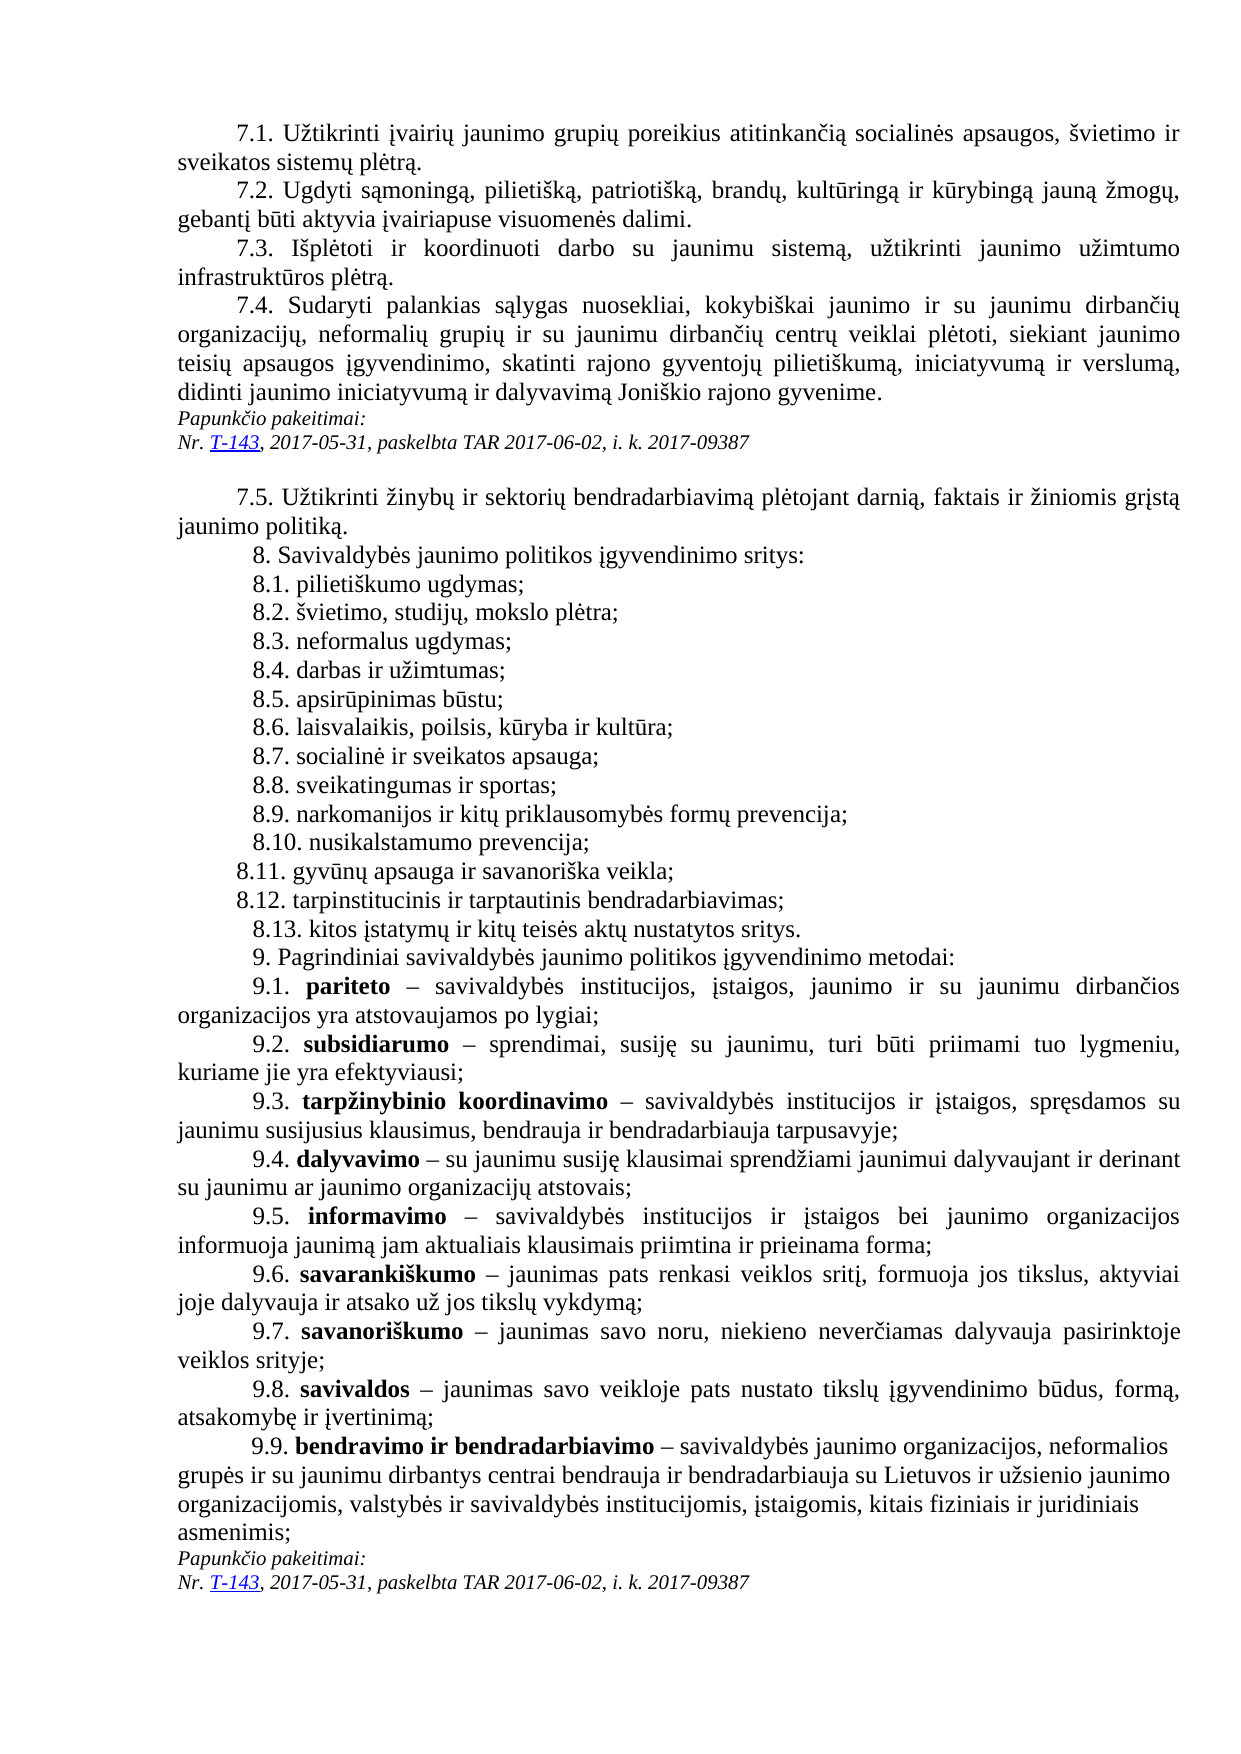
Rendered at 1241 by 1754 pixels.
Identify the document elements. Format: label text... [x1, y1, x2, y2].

text 9.5. informavimo – savivaldybės institucijos ir įstaigos bei jaunimo organizacijos informuoja jaunimą jam aktualiais klausimais priimtina ir prieinama forma; [177, 1201, 1181, 1259]
text 8.6. laisvalaikis, poilsis, kūryba ir kultūra; [177, 712, 1181, 741]
text 9.7. savanoriškumo – jaunimas savo noru, niekieno neverčiamas dalyvauja pasirinktoje veiklos srityje; [177, 1316, 1181, 1374]
text Nr. T-143, 2017-05-31, paskelbta TAR 2017-06-02, i. k. 2017-09387 [177, 1570, 1181, 1594]
text 8.2. švietimo, studijų, mokslo plėtra; [177, 597, 1181, 626]
text 9.3. tarpžinybinio koordinavimo – savivaldybės institucijos ir įstaigos, spręsdamos su jaunimu susijusius klausimus, bendrauja ir bendradarbiauja tarpusavyje; [177, 1086, 1181, 1144]
text 7.3. Išplėtoti ir koordinuoti darbo su jaunimu sistemą, užtikrinti jaunimo užimtumo infrastruktūros plėtrą. [177, 233, 1181, 291]
text 7.4. Sudaryti palankias sąlygas nuosekliai, kokybiškai jaunimo ir su jaunimu dirbančių organizacijų, neformalių grupių ir su jaunimu dirbančių centrų veiklai plėtoti, siekiant jaunimo teisių apsaugos įgyvendinimo, skatinti rajono gyventojų pilietiškumą, iniciatyvumą ir verslumą, didinti jaunimo iniciatyvumą ir dalyvavimą Joniškio rajono gyvenime. [177, 291, 1181, 406]
text 9.1. pariteto – savivaldybės institucijos, įstaigos, jaunimo ir su jaunimu dirbančios organizacijos yra atstovaujamos po lygiai; [177, 971, 1181, 1029]
text Nr. T-143, 2017-05-31, paskelbta TAR 2017-06-02, i. k. 2017-09387 [177, 430, 1181, 454]
text 8.10. nusikalstamumo prevencija; [177, 827, 1181, 856]
text Papunkčio pakeitimai: [177, 1546, 1181, 1570]
text 8.4. darbas ir užimtumas; [177, 655, 1181, 684]
text 7.1. Užtikrinti įvairių jaunimo grupių poreikius atitinkančią socialinės apsaugos, švietimo ir sveikatos sistemų plėtrą. [177, 118, 1181, 176]
text 8.1. pilietiškumo ugdymas; [177, 569, 1181, 597]
text 8. Savivaldybės jaunimo politikos įgyvendinimo sritys: [177, 540, 1181, 569]
text Papunkčio pakeitimai: [177, 406, 1181, 430]
text 8.3. neformalus ugdymas; [177, 626, 1181, 655]
text 7.2. Ugdyti sąmoningą, pilietišką, patriotišką, brandų, kultūringą ir kūrybingą jauną žmogų, gebantį būti aktyvia įvairiapuse visuomenės dalimi. [177, 176, 1181, 233]
text 8.5. apsirūpinimas būstu; [177, 684, 1181, 712]
text 7.5. Užtikrinti žinybų ir sektorių bendradarbiavimą plėtojant darnią, faktais ir žiniomis grįstą jaunimo politiką. [177, 482, 1181, 540]
text 9.2. subsidiarumo – sprendimai, susiję su jaunimu, turi būti priimami tuo lygmeniu, kuriame jie yra efektyviausi; [177, 1029, 1181, 1086]
text 8.12. tarpinstitucinis ir tarptautinis bendradarbiavimas; [177, 885, 1181, 914]
text 9. Pagrindiniai savivaldybės jaunimo politikos įgyvendinimo metodai: [177, 942, 1181, 971]
text 9.8. savivaldos – jaunimas savo veikloje pats nustato tikslų įgyvendinimo būdus, formą, atsakomybę ir įvertinimą; [177, 1374, 1181, 1431]
text 8.11. gyvūnų apsauga ir savanoriška veikla; [177, 856, 1181, 885]
text 8.7. socialinė ir sveikatos apsauga; [177, 741, 1181, 770]
text 8.13. kitos įstatymų ir kitų teisės aktų nustatytos sritys. [177, 914, 1181, 942]
text 8.8. sveikatingumas ir sportas; [177, 770, 1181, 799]
text 9.9. bendravimo ir bendradarbiavimo – savivaldybės jaunimo organizacijos, neformalios grupės ir su jaunimu dirbantys centrai bendrauja ir bendradarbiauja su Lietuvos ir užsienio jaunimo organizacijomis, valstybės ir savivaldybės institucijomis, įstaigomis, kitais fiziniais ir juridiniais asmenimis; [177, 1431, 1181, 1546]
text 9.4. dalyvavimo – su jaunimu susiję klausimai sprendžiami jaunimui dalyvaujant ir derinant su jaunimu ar jaunimo organizacijų atstovais; [177, 1144, 1181, 1201]
text 9.6. savarankiškumo – jaunimas pats renkasi veiklos sritį, formuoja jos tikslus, aktyviai joje dalyvauja ir atsako už jos tikslų vykdymą; [177, 1259, 1181, 1316]
text 8.9. narkomanijos ir kitų priklausomybės formų prevencija; [177, 799, 1181, 827]
